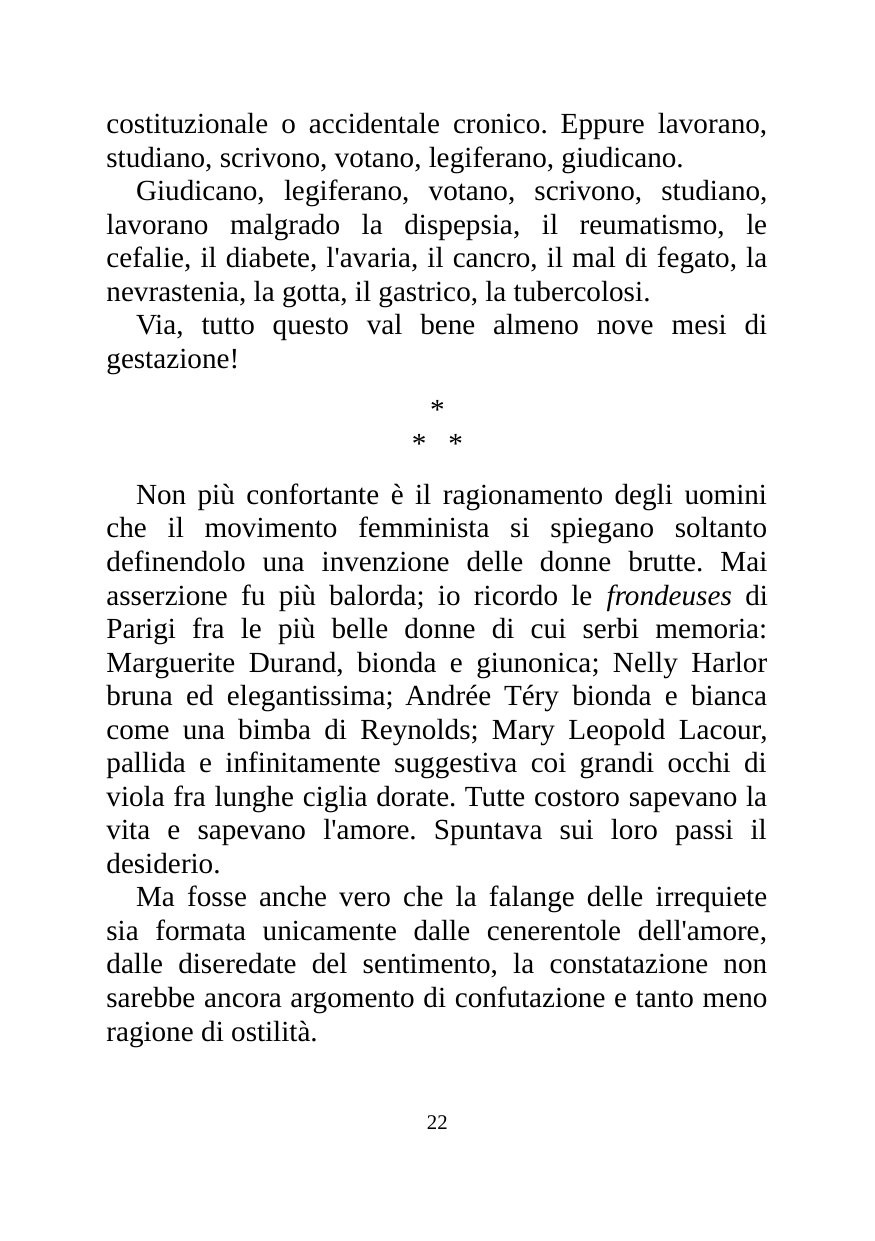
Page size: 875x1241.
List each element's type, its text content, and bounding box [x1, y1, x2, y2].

text costituzionale o accidentale cronico. Eppure lavorano, studiano, scrivono, votano, legiferano, giudicano. [106, 106, 768, 173]
text Giudicano, legiferano, votano, scrivono, studiano, lavorano malgrado la dispepsia, il reumatismo, le cefalie, il diabete, l'avaria, il cancro, il mal di fegato, la nevrastenia, la gotta, il gastrico, la tubercolosi. [106, 173, 768, 307]
text Non più confortante è il ragionamento degli uomini che il movimento femminista si spiegano soltanto definendolo una invenzione delle donne brutte. Mai asserzione fu più balorda; io ricordo le frondeuses di Parigi fra le più belle donne di cui serbi memoria: Marguerite Durand, bionda e giunonica; Nelly Harlor bruna ed elegantissima; Andrée Téry bionda e bianca come una bimba di Reynolds; Mary Leopold Lacour, pallida e infinitamente suggestiva coi grandi occhi di viola fra lunghe ciglia dorate. Tutte costoro sapevano la vita e sapevano l'amore. Spuntava sui loro passi il desiderio. [106, 477, 768, 879]
text * * * [106, 392, 768, 459]
text Via, tutto questo val bene almeno nove mesi di gestazione! [106, 307, 768, 374]
text Ma fosse anche vero che la falange delle irrequiete sia formata unicamente dalle cenerentole dell'amore, dalle diseredate del sentimento, la constatazione non sarebbe ancora argomento di confutazione e tanto meno ragione di ostilità. [106, 879, 768, 1047]
